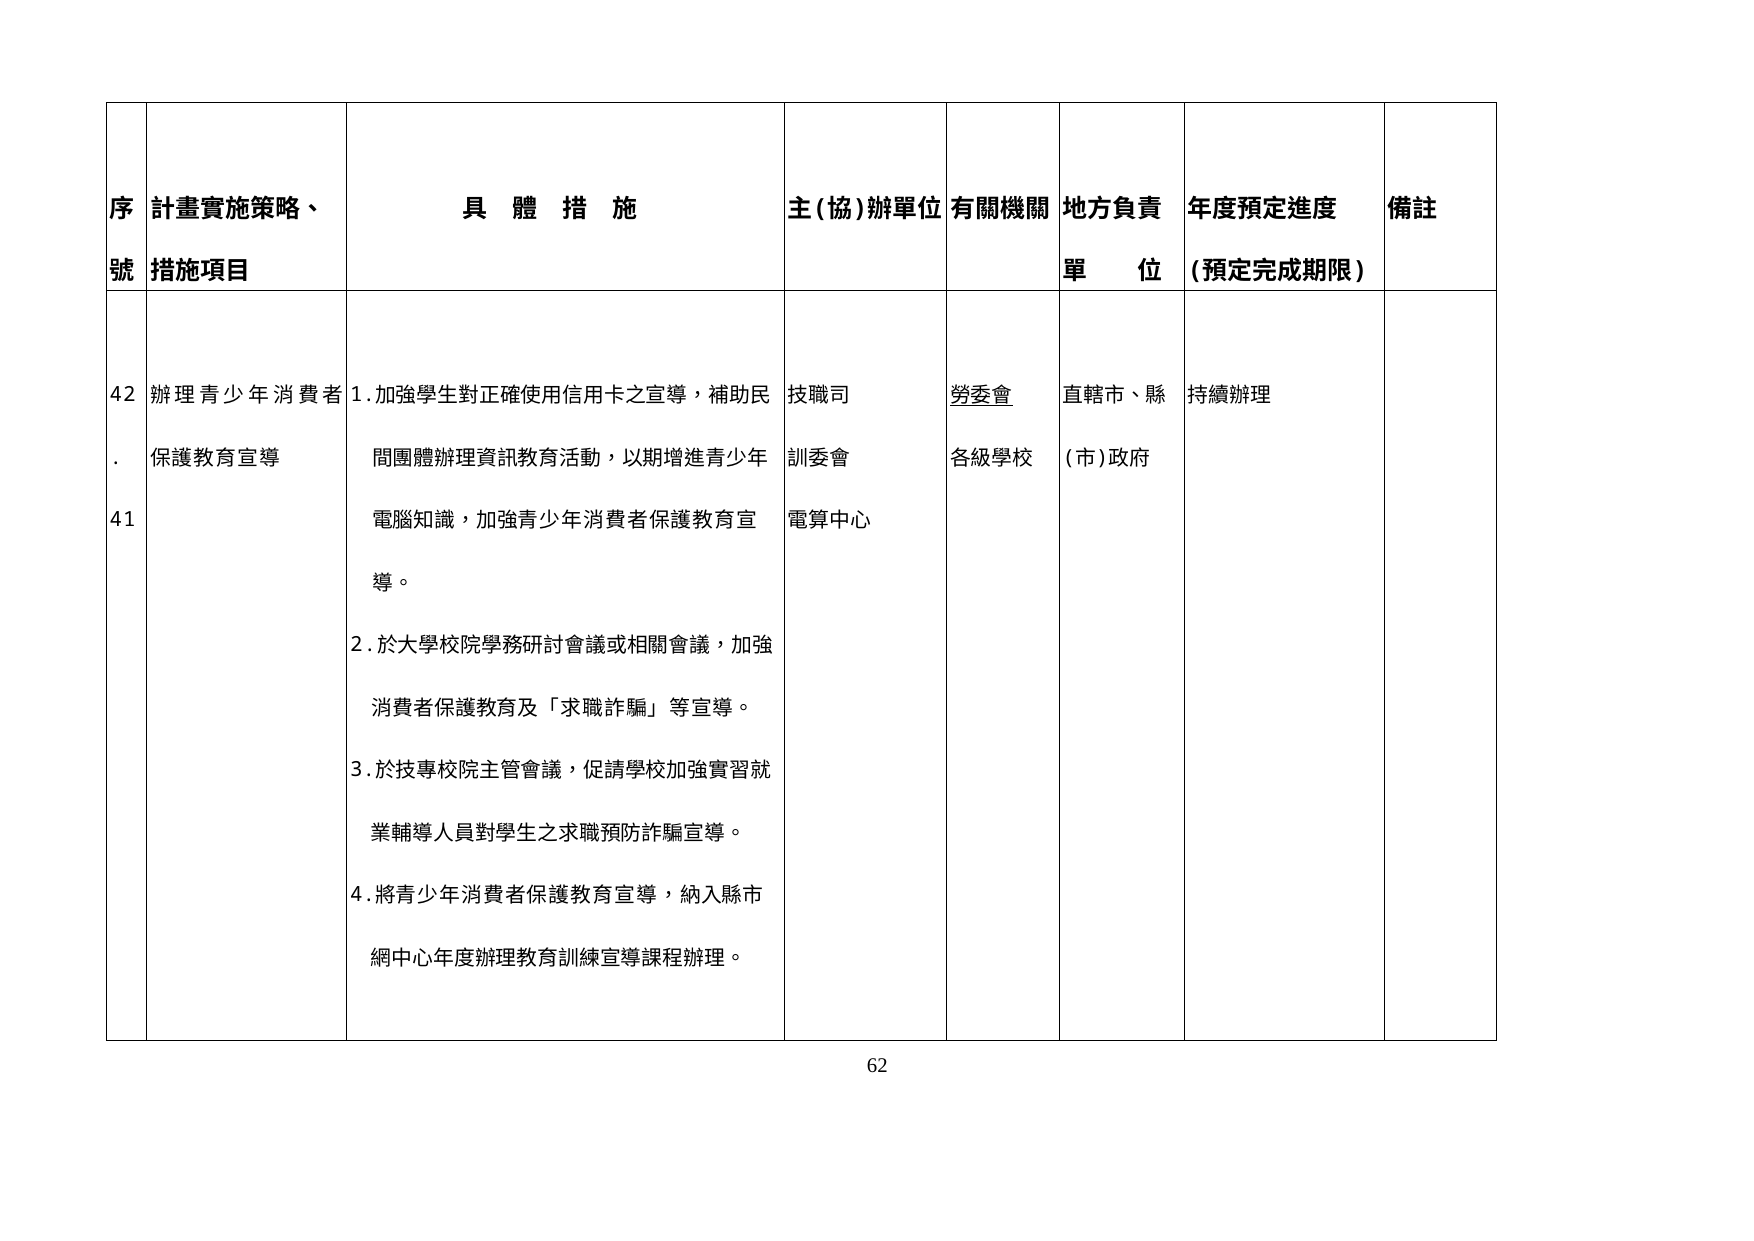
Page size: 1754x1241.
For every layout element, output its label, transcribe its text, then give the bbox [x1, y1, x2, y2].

table_header 序 號 [107, 103, 146, 289]
table_cell 辦理青少年消費者保護教育宣導 [147, 291, 346, 1039]
table_header 有關機關 [947, 103, 1059, 289]
table_header 地方負責 單 位 [1060, 103, 1184, 289]
table_cell 直轄市、縣(市)政府 [1060, 291, 1184, 1039]
table_cell [1385, 291, 1496, 1039]
table_header 計畫實施策略、 措施項目 [147, 103, 346, 289]
table_cell 勞委會 各級學校 [947, 291, 1059, 1039]
table_header 主(協)辦單位 [785, 103, 946, 289]
table_cell 持續辦理 [1185, 291, 1384, 1039]
table_header 備註 [1385, 103, 1496, 289]
table_cell 技職司 訓委會 電算中心 [785, 291, 946, 1039]
table_header 具 體 措 施 [347, 103, 784, 289]
table_header 年度預定進度 (預定完成期限) [1185, 103, 1384, 289]
table_cell 41 [107, 291, 146, 1039]
table_cell 1.加強學生對正確使用信用卡之宣導，補助民間團體辦理資訊教育活動，以期增進青少年電腦知識，加強青少年消費者保護教育宣導。 2.於大學校院學務研討會議或相關會議，加強消費者保護教育及「求職詐騙」等宣導。 3.於技專校院主管會議，促請學校加強實習就業輔導人員對學生之求職預防詐騙宣導。 4.將青少年消費者保護教育宣導，納入縣市網中心年度辦理教育訓練宣導課程辦理。 [347, 291, 784, 1039]
